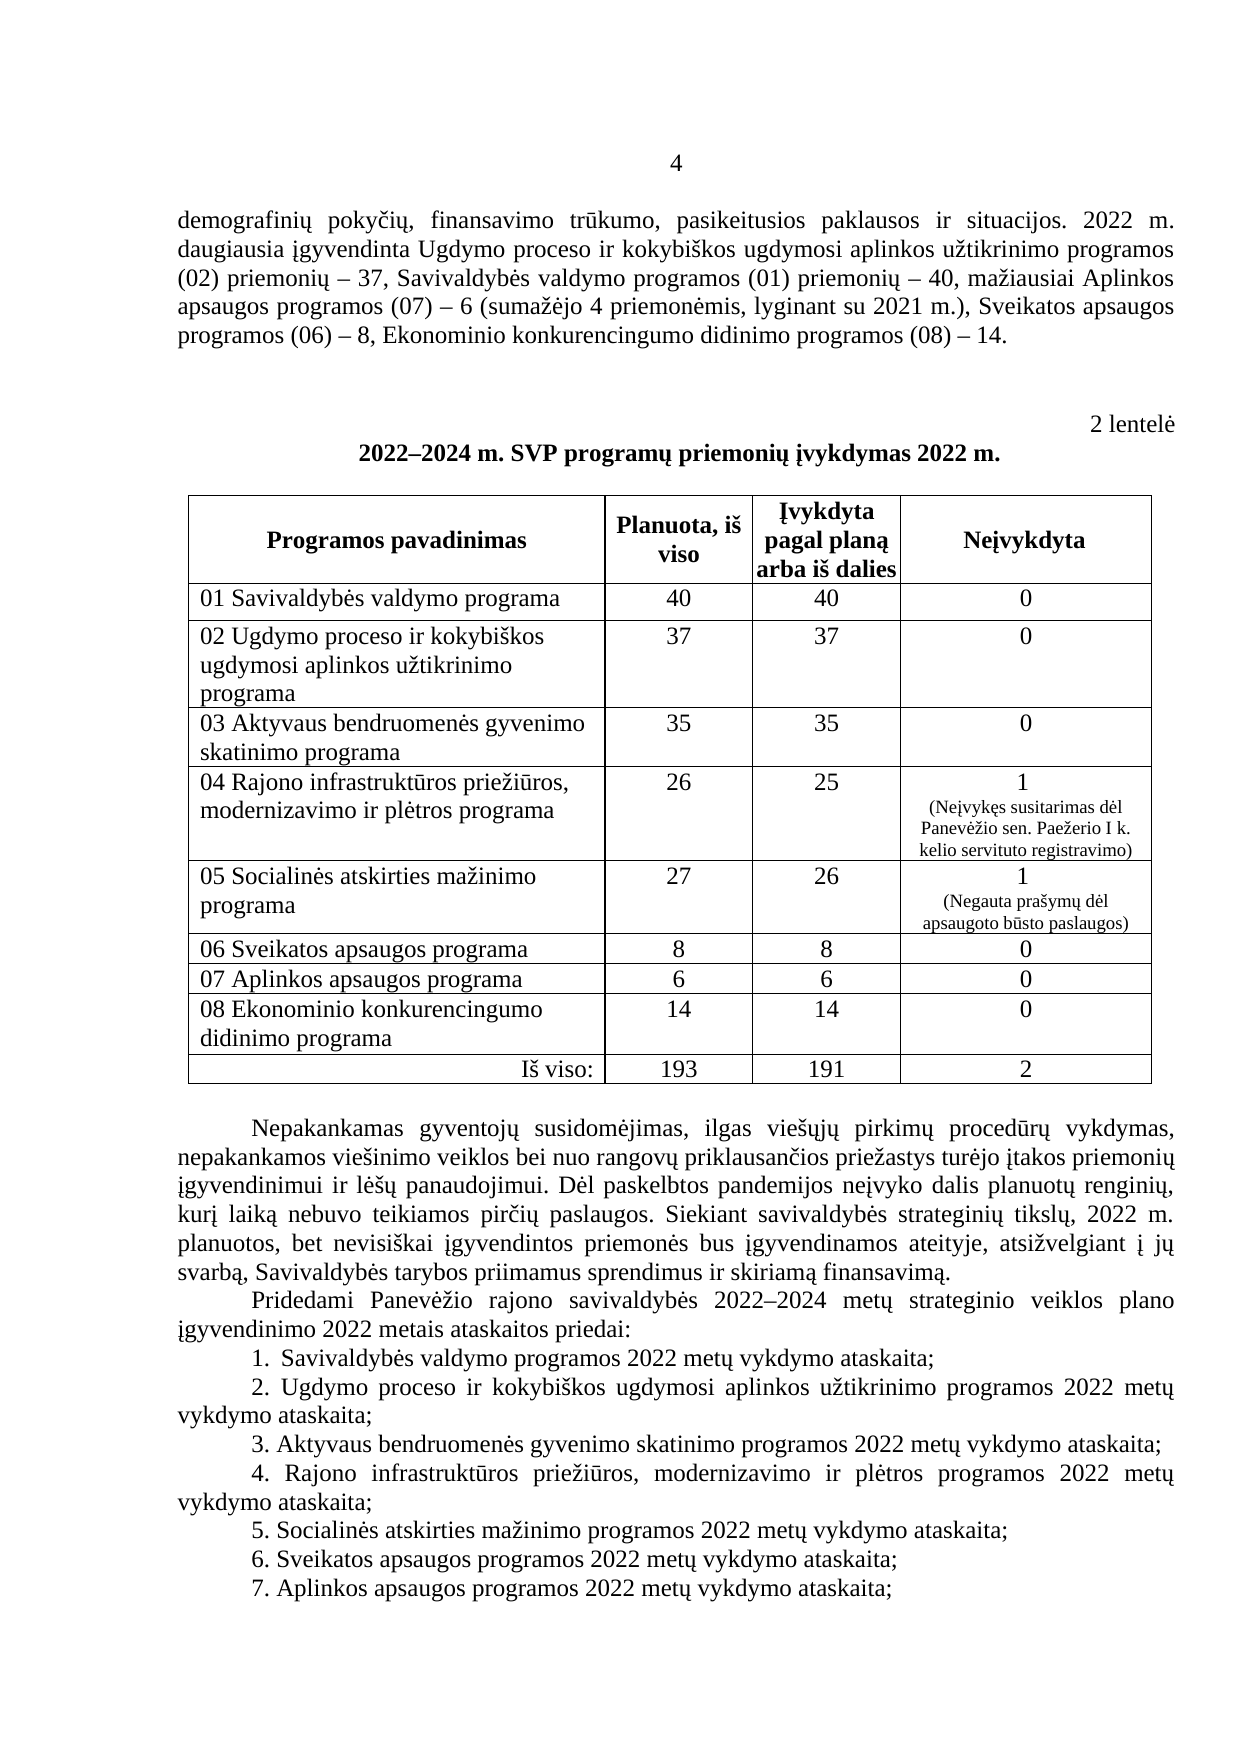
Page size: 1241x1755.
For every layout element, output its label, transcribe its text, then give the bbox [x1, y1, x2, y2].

text Pridedami Panevėžio rajono savivaldybės 2022–2024 metų strateginio veiklos plano įgyvendinimo 2022 metais ataskaitos priedai: [177, 1286, 1175, 1343]
table_cell 05 Socialinės atskirties mažinimo programa [189, 861, 604, 933]
table_cell 07 Aplinkos apsaugos programa [189, 964, 604, 993]
table_cell 14 [753, 994, 900, 1053]
table_cell 40 [753, 584, 900, 620]
table_cell 08 Ekonominio konkurencingumo didinimo programa [189, 994, 604, 1053]
text 3. Aktyvaus bendruomenės gyvenimo skatinimo programos 2022 metų vykdymo ataskaita; [177, 1429, 1175, 1458]
table_cell 1 (Negauta prašymų dėl apsaugoto būsto paslaugos) [901, 861, 1151, 933]
table_cell 01 Savivaldybės valdymo programa [189, 584, 604, 620]
table_cell 1 (Neįvykęs susitarimas dėl Panevėžio sen. Paežerio I k. kelio servituto registravimo) [901, 767, 1151, 860]
table_cell 25 [753, 767, 900, 860]
table_cell 40 [606, 584, 752, 620]
text 5. Socialinės atskirties mažinimo programos 2022 metų vykdymo ataskaita; [251, 1516, 1175, 1544]
text 7. Aplinkos apsaugos programos 2022 metų vykdymo ataskaita; [251, 1573, 1175, 1602]
text Nepakankamas gyventojų susidomėjimas, ilgas viešųjų pirkimų procedūrų vykdymas, nepakankamos viešinimo veiklos bei nuo rangovų priklausančios priežastys turėjo įtakos priemonių įgyvendinimui ir lėšų panaudojimui. Dėl paskelbtos pandemijos neįvyko dalis planuotų renginių, kurį laiką nebuvo teikiamos pirčių paslaugos. Siekiant savivaldybės strateginių tikslų, 2022 m. planuotos, bet nevisiškai įgyvendintos priemonės bus įgyvendinamos ateityje, atsižvelgiant į jų svarbą, Savivaldybės tarybos priimamus sprendimus ir skiriamą finansavimą. [177, 1113, 1175, 1286]
table_header Neįvykdyta [901, 496, 1151, 582]
table_cell 0 [901, 964, 1151, 993]
table_cell 0 [901, 934, 1151, 963]
table_cell 35 [753, 708, 900, 766]
table_cell 26 [753, 861, 900, 933]
table_cell 02 Ugdymo proceso ir kokybiškos ugdymosi aplinkos užtikrinimo programa [189, 621, 604, 707]
table_cell 6 [606, 964, 752, 993]
table_cell 03 Aktyvaus bendruomenės gyvenimo skatinimo programa [189, 708, 604, 766]
table_cell 26 [606, 767, 752, 860]
table_header Įvykdyta pagal planą arba iš dalies [753, 496, 900, 582]
table_header Programos pavadinimas [189, 496, 604, 582]
table_cell 14 [606, 994, 752, 1053]
table_cell 8 [753, 934, 900, 963]
table_cell 8 [606, 934, 752, 963]
text 6. Sveikatos apsaugos programos 2022 metų vykdymo ataskaita; [251, 1544, 1175, 1573]
table_cell 37 [753, 621, 900, 707]
table_cell Iš viso: [189, 1055, 604, 1083]
table_header Planuota, iš viso [606, 496, 752, 582]
table_cell 27 [606, 861, 752, 933]
table_cell 0 [901, 584, 1151, 620]
table_cell 04 Rajono infrastruktūros priežiūros, modernizavimo ir plėtros programa [189, 767, 604, 860]
table_cell 0 [901, 994, 1151, 1053]
table_cell 191 [753, 1055, 900, 1083]
text 2 lentelė [177, 409, 1175, 438]
text 4. Rajono infrastruktūros priežiūros, modernizavimo ir plėtros programos 2022 metų vykdymo ataskaita; [177, 1458, 1175, 1516]
text 2022–2024 m. SVP programų priemonių įvykdymas 2022 m. [177, 438, 1175, 466]
table_cell 0 [901, 621, 1151, 707]
text demografinių pokyčių, finansavimo trūkumo, pasikeitusios paklausos ir situacijos. 2022 m. daugiausia įgyvendinta Ugdymo proceso ir kokybiškos ugdymosi aplinkos užtikrinimo programos (02) priemonių – 37, Savivaldybės valdymo programos (01) priemonių – 40, mažiausiai Aplinkos apsaugos programos (07) – 6 (sumažėjo 4 priemonėmis, lyginant su 2021 m.), Sveikatos apsaugos programos (06) – 8, Ekonominio konkurencingumo didinimo programos (08) – 14. [177, 205, 1175, 349]
table_cell 193 [606, 1055, 752, 1083]
table_cell 37 [606, 621, 752, 707]
table_cell 2 [901, 1055, 1151, 1083]
text 1. Savivaldybės valdymo programos 2022 metų vykdymo ataskaita; [177, 1343, 1175, 1372]
table_cell 06 Sveikatos apsaugos programa [189, 934, 604, 963]
table_cell 35 [606, 708, 752, 766]
table_cell 0 [901, 708, 1151, 766]
text 2. Ugdymo proceso ir kokybiškos ugdymosi aplinkos užtikrinimo programos 2022 metų vykdymo ataskaita; [177, 1372, 1175, 1429]
table_cell 6 [753, 964, 900, 993]
